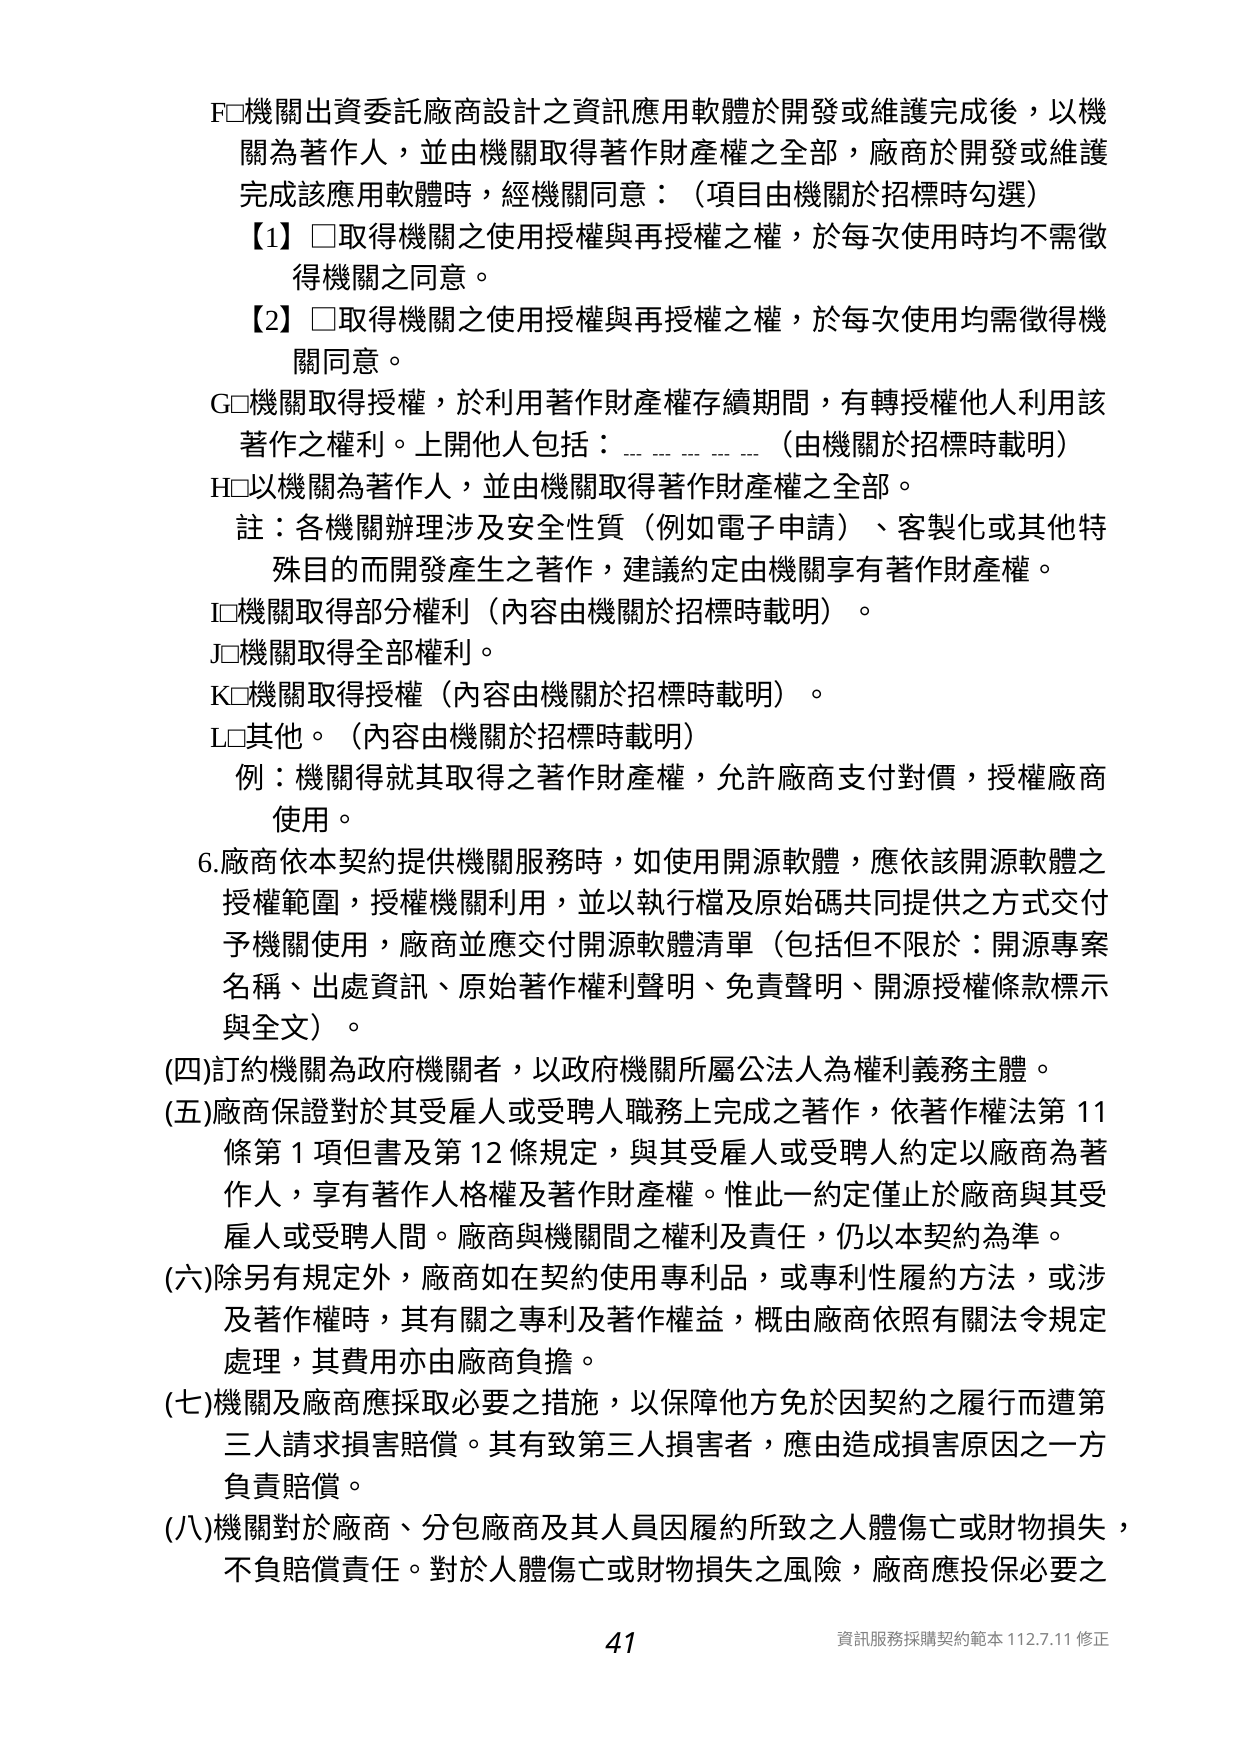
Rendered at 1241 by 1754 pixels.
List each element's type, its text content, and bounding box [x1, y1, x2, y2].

text 例：機關得就其取得之著作財產權，允許廠商支付對價，授權廠商使用。 [235, 755, 1109, 839]
text L□其他。（內容由機關於招標時載明） [210, 714, 1109, 755]
text 【2】□取得機關之使用授權與再授權之權，於每次使用均需徵得機關同意。 [235, 297, 1109, 380]
text J□機關取得全部權利。 [210, 630, 1109, 672]
text (四)訂約機關為政府機關者，以政府機關所屬公法人為權利義務主體。 [164, 1047, 1109, 1089]
text 【1】□取得機關之使用授權與再授權之權，於每次使用時均不需徵得機關之同意。 [235, 214, 1109, 297]
text H□以機關為著作人，並由機關取得著作財產權之全部。 [210, 464, 1109, 505]
text (五)廠商保證對於其受雇人或受聘人職務上完成之著作，依著作權法第11條第1項但書及第12條規定，與其受雇人或受聘人約定以廠商為著作人，享有著作人格權及著作財產權。惟此一約定僅止於廠商與其受雇人或受聘人間。廠商與機關間之權利及責任，仍以本契約為準。 [164, 1089, 1109, 1255]
text F□機關出資委託廠商設計之資訊應用軟體於開發或維護完成後，以機關為著作人，並由機關取得著作財產權之全部，廠商於開發或維護完成該應用軟體時，經機關同意：（項目由機關於招標時勾選） [210, 89, 1109, 214]
text K□機關取得授權（內容由機關於招標時載明）。 [210, 672, 1109, 714]
text 註：各機關辦理涉及安全性質（例如電子申請）、客製化或其他特殊目的而開發產生之著作，建議約定由機關享有著作財產權。 [235, 505, 1109, 589]
text (七)機關及廠商應採取必要之措施，以保障他方免於因契約之履行而遭第三人請求損害賠償。其有致第三人損害者，應由造成損害原因之一方負責賠償。 [164, 1380, 1109, 1505]
text I□機關取得部分權利（內容由機關於招標時載明）。 [210, 589, 1109, 630]
text (六)除另有規定外，廠商如在契約使用專利品，或專利性履約方法，或涉及著作權時，其有關之專利及著作權益，概由廠商依照有關法令規定處理，其費用亦由廠商負擔。 [164, 1255, 1109, 1380]
text (八)機關對於廠商、分包廠商及其人員因履約所致之人體傷亡或財物損失，不負賠償責任。對於人體傷亡或財物損失之風險，廠商應投保必要之保險。 [164, 1505, 1109, 1589]
text G□機關取得授權，於利用著作財產權存續期間，有轉授權他人利用該著作之權利。上開他人包括：﹍﹍﹍﹍﹍（由機關於招標時載明） [210, 380, 1109, 464]
text 6.廠商依本契約提供機關服務時，如使用開源軟體，應依該開源軟體之授權範圍，授權機關利用，並以執行檔及原始碼共同提供之方式交付予機關使用，廠商並應交付開源軟體清單（包括但不限於：開源專案名稱、出處資訊、原始著作權利聲明、免責聲明、開源授權條款標示與全文）。 [197, 839, 1109, 1047]
